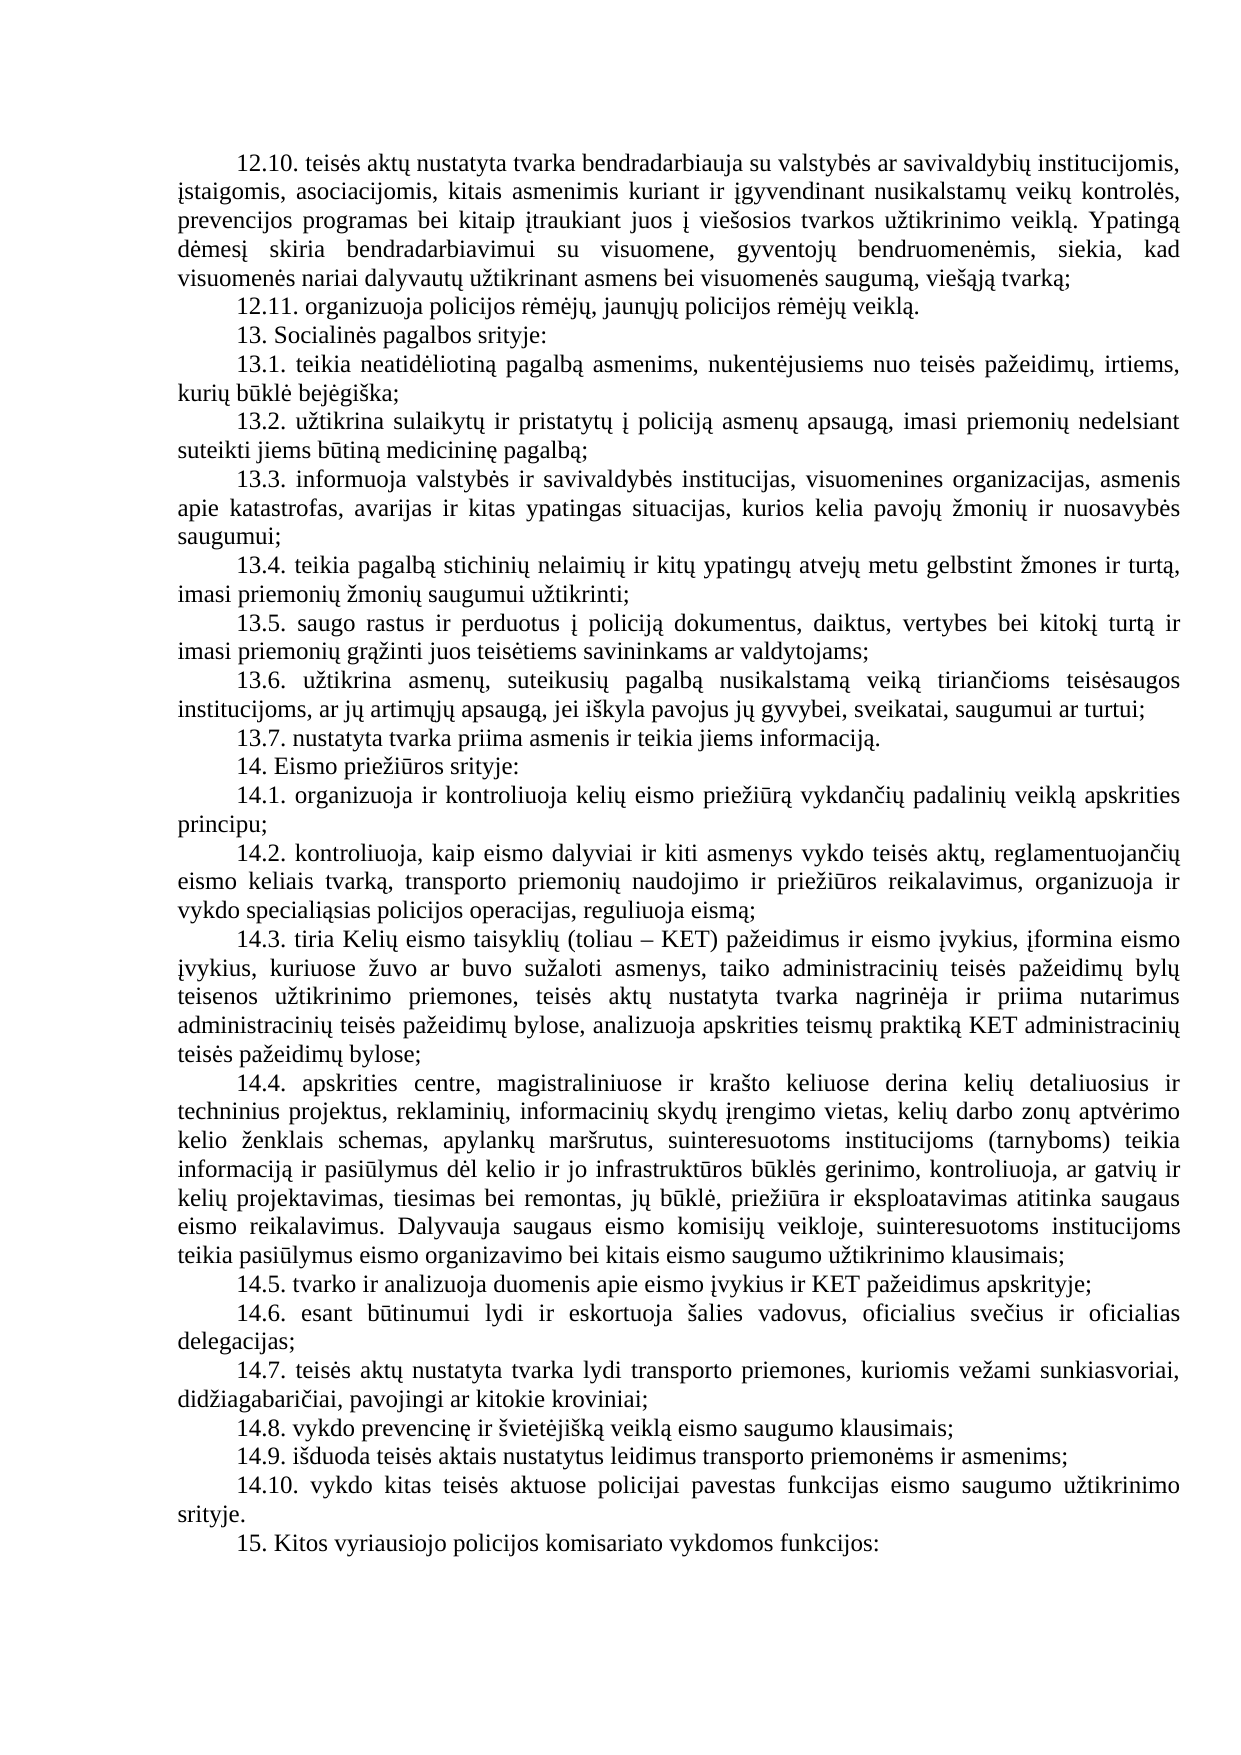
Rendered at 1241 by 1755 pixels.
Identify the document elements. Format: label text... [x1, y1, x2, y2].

text 14.4. apskrities centre, magistraliniuose ir krašto keliuose derina kelių detaliuosius ir techninius projektus, reklaminių, informacinių skydų įrengimo vietas, kelių darbo zonų aptvėrimo kelio ženklais schemas, apylankų maršrutus, suinteresuotoms institucijoms (tarnyboms) teikia informaciją ir pasiūlymus dėl kelio ir jo infrastruktūros būklės gerinimo, kontroliuoja, ar gatvių ir kelių projektavimas, tiesimas bei remontas, jų būklė, priežiūra ir eksploatavimas atitinka saugaus eismo reikalavimus. Dalyvauja saugaus eismo komisijų veikloje, suinteresuotoms institucijoms teikia pasiūlymus eismo organizavimo bei kitais eismo saugumo užtikrinimo klausimais; [177, 1068, 1181, 1269]
text 14.3. tiria Kelių eismo taisyklių (toliau – KET) pažeidimus ir eismo įvykius, įformina eismo įvykius, kuriuose žuvo ar buvo sužaloti asmenys, taiko administracinių teisės pažeidimų bylų teisenos užtikrinimo priemones, teisės aktų nustatyta tvarka nagrinėja ir priima nutarimus administracinių teisės pažeidimų bylose, analizuoja apskrities teismų praktiką KET administracinių teisės pažeidimų bylose; [177, 924, 1181, 1068]
text 14.5. tvarko ir analizuoja duomenis apie eismo įvykius ir KET pažeidimus apskrityje; [177, 1269, 1181, 1298]
text 13.4. teikia pagalbą stichinių nelaimių ir kitų ypatingų atvejų metu gelbstint žmones ir turtą, imasi priemonių žmonių saugumui užtikrinti; [177, 550, 1181, 608]
text 14.9. išduoda teisės aktais nustatytus leidimus transporto priemonėms ir asmenims; [177, 1441, 1181, 1470]
text 14.7. teisės aktų nustatyta tvarka lydi transporto priemones, kuriomis vežami sunkiasvoriai, didžiagabaričiai, pavojingi ar kitokie kroviniai; [177, 1355, 1181, 1413]
text 14.1. organizuoja ir kontroliuoja kelių eismo priežiūrą vykdančių padalinių veiklą apskrities principu; [177, 780, 1181, 838]
text 14. Eismo priežiūros srityje: [177, 751, 1181, 780]
text 13.1. teikia neatidėliotiną pagalbą asmenims, nukentėjusiems nuo teisės pažeidimų, irtiems, kurių būklė bejėgiška; [177, 349, 1181, 406]
text 13.6. užtikrina asmenų, suteikusių pagalbą nusikalstamą veiką tiriančioms teisėsaugos institucijoms, ar jų artimųjų apsaugą, jei iškyla pavojus jų gyvybei, sveikatai, saugumui ar turtui; [177, 665, 1181, 723]
text 13.5. saugo rastus ir perduotus į policiją dokumentus, daiktus, vertybes bei kitokį turtą ir imasi priemonių grąžinti juos teisėtiems savininkams ar valdytojams; [177, 608, 1181, 665]
text 14.10. vykdo kitas teisės aktuose policijai pavestas funkcijas eismo saugumo užtikrinimo srityje. [177, 1470, 1181, 1528]
text 13.7. nustatyta tvarka priima asmenis ir teikia jiems informaciją. [177, 723, 1181, 751]
text 13.3. informuoja valstybės ir savivaldybės institucijas, visuomenines organizacijas, asmenis apie katastrofas, avarijas ir kitas ypatingas situacijas, kurios kelia pavojų žmonių ir nuosavybės saugumui; [177, 464, 1181, 550]
text 15. Kitos vyriausiojo policijos komisariato vykdomos funkcijos: [177, 1528, 1181, 1556]
text 14.8. vykdo prevencinę ir švietėjišką veiklą eismo saugumo klausimais; [177, 1413, 1181, 1441]
text 13. Socialinės pagalbos srityje: [177, 320, 1181, 349]
text 12.10. teisės aktų nustatyta tvarka bendradarbiauja su valstybės ar savivaldybių institucijomis, įstaigomis, asociacijomis, kitais asmenimis kuriant ir įgyvendinant nusikalstamų veikų kontrolės, prevencijos programas bei kitaip įtraukiant juos į viešosios tvarkos užtikrinimo veiklą. Ypatingą dėmesį skiria bendradarbiavimui su visuomene, gyventojų bendruomenėmis, siekia, kad visuomenės nariai dalyvautų užtikrinant asmens bei visuomenės saugumą, viešąją tvarką; [177, 148, 1181, 291]
text 14.2. kontroliuoja, kaip eismo dalyviai ir kiti asmenys vykdo teisės aktų, reglamentuojančių eismo keliais tvarką, transporto priemonių naudojimo ir priežiūros reikalavimus, organizuoja ir vykdo specialiąsias policijos operacijas, reguliuoja eismą; [177, 838, 1181, 924]
text 12.11. organizuoja policijos rėmėjų, jaunųjų policijos rėmėjų veiklą. [177, 291, 1181, 320]
text 14.6. esant būtinumui lydi ir eskortuoja šalies vadovus, oficialius svečius ir oficialias delegacijas; [177, 1298, 1181, 1355]
text 13.2. užtikrina sulaikytų ir pristatytų į policiją asmenų apsaugą, imasi priemonių nedelsiant suteikti jiems būtiną medicininę pagalbą; [177, 406, 1181, 464]
